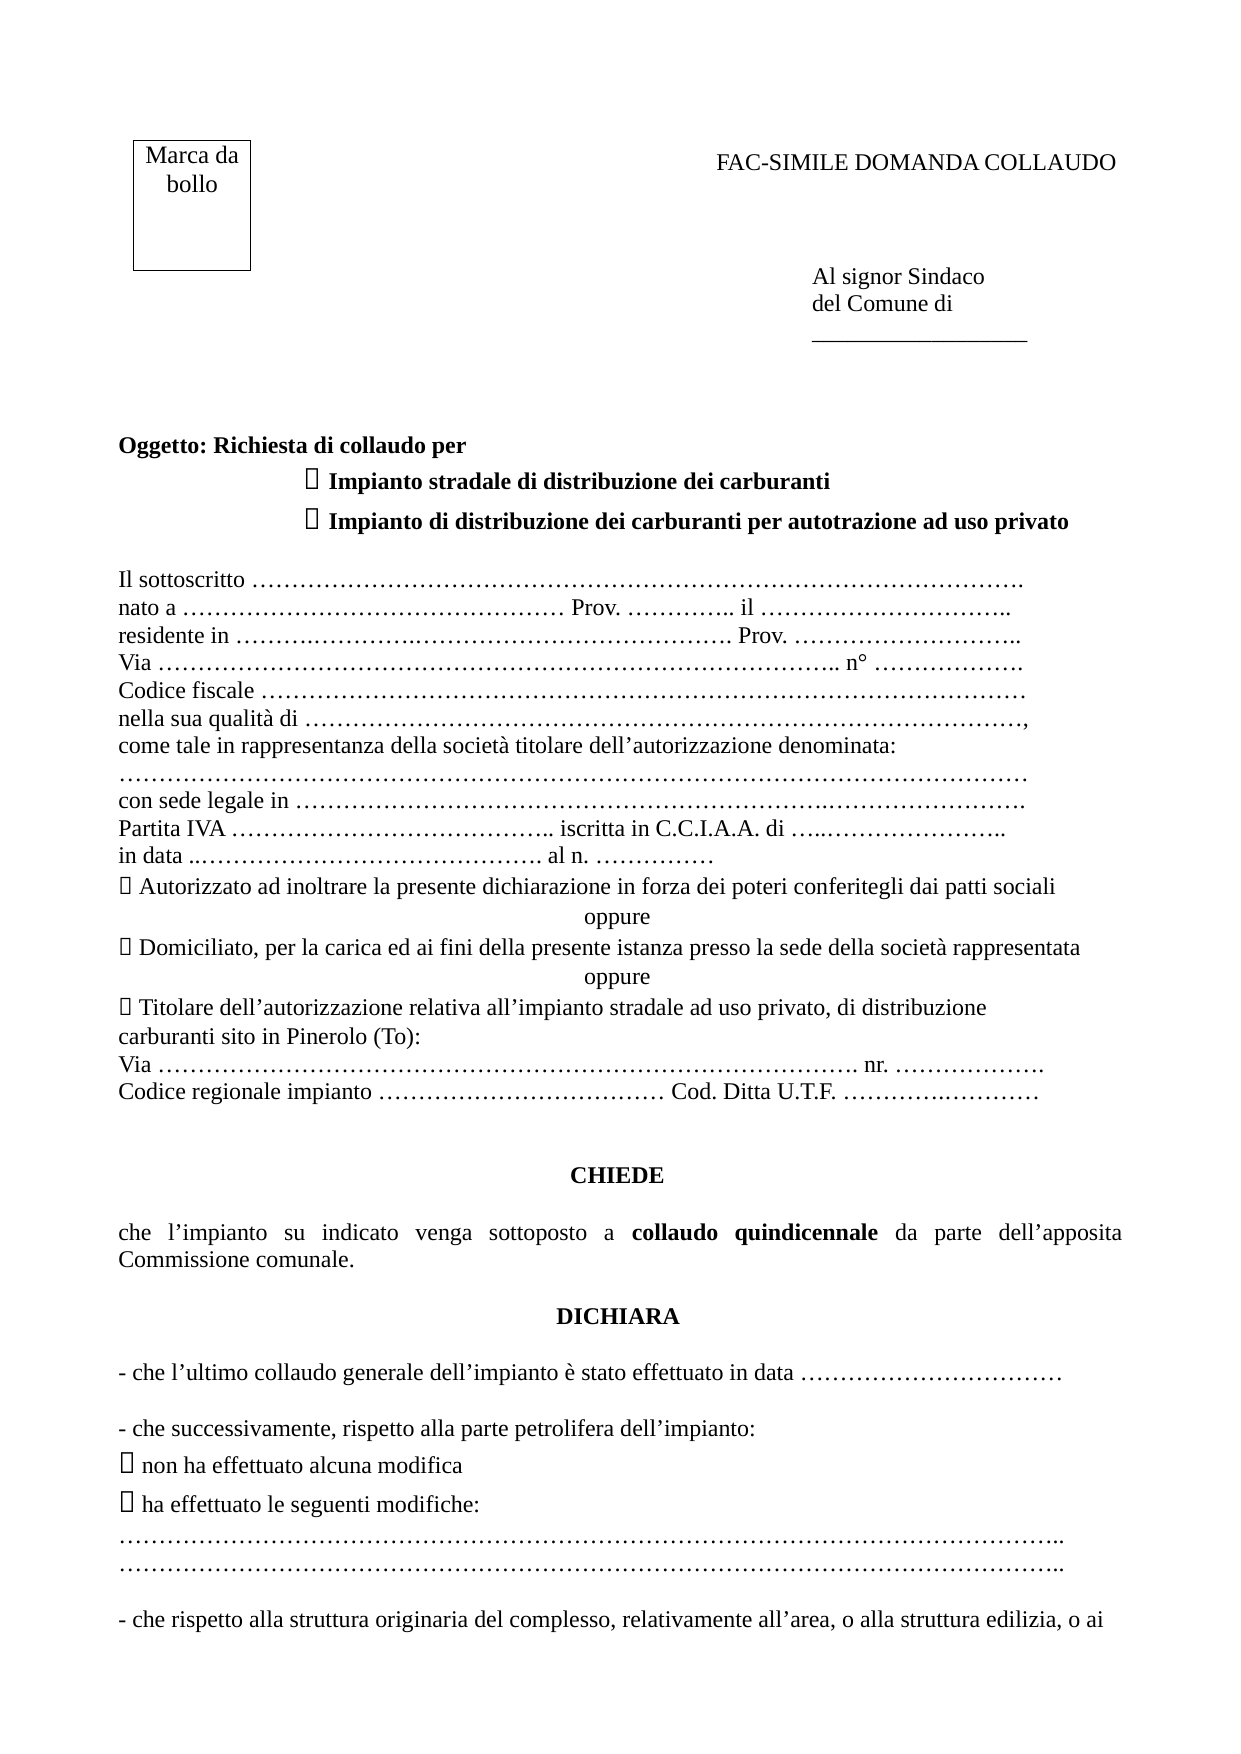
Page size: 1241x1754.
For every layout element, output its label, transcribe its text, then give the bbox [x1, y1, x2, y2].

text nato a ………………………………………… Prov. ………….. il ………………………….. [118, 593, 1122, 621]
text FAC-SIMILE DOMANDA COLLAUDO [134, 147, 250, 176]
text che l’impianto su indicato venga sottoposto a collaudo quindicennale da parte dell’apposita Commissione comunale. [118, 1218, 1122, 1273]
text 􀂉 Impianto di distribuzione dei carburanti per autotrazione ad uso privato [303, 498, 1122, 538]
text 􀂉 Titolare dell’autorizzazione relativa all’impianto stradale ad uso privato, di distribuzione [118, 989, 1122, 1022]
text come tale in rappresentanza della società titolare dell’autorizzazione denominata: [118, 731, 1122, 759]
text CHIEDE [118, 1161, 1122, 1189]
text Codice fiscale …………………………………………………………………………………… [118, 676, 1122, 703]
text 􀂉 Autorizzato ad inoltrare la presente dichiarazione in forza dei poteri conferitegli dai patti sociali [118, 869, 1122, 902]
text …………………………………………………………………………………………………… [118, 759, 1122, 786]
text Codice regionale impianto ……………………………… Cod. Ditta U.T.F. ………….………… [118, 1077, 1122, 1105]
text carburanti sito in Pinerolo (To): [118, 1022, 1122, 1050]
text Il sottoscritto ……………………………………………………………………………………. [118, 566, 1122, 593]
text - che l’ultimo collaudo generale dell’impianto è stato effettuato in data …………………………… [118, 1358, 1122, 1386]
text Via ………………………………………………………………………….. n° ………………. [118, 648, 1122, 676]
text oppure [118, 902, 1122, 929]
text Via ……………………………………………………………………………. nr. ………………. [118, 1050, 1122, 1077]
text ……………………………………………………………………………………………………….. [118, 1521, 1122, 1549]
text - che successivamente, rispetto alla parte petrolifera dell’impianto: [118, 1414, 1122, 1442]
text residente in ……….………….…………………………………. Prov. ……………………….. [118, 621, 1122, 648]
text del Comune di [812, 289, 1122, 317]
text __________________ [812, 317, 1122, 345]
text con sede legale in ………………………………………………………….……………………. [118, 786, 1122, 814]
text - che rispetto alla struttura originaria del complesso, relativamente all’area, o alla struttura edilizia, o ai [118, 1605, 1122, 1633]
text 􀂉 Domiciliato, per la carica ed ai fini della presente istanza presso la sede della società rappresentata [118, 929, 1122, 962]
text Al signor Sindaco [812, 262, 1122, 289]
text Partita IVA ………………………………….. iscritta in C.C.I.A.A. di …..………………….. [118, 814, 1122, 842]
text ……………………………………………………………………………………………………….. [118, 1549, 1122, 1577]
text oppure [118, 962, 1122, 989]
text FAC-SIMILE DOMANDA COLLAUDO [251, 147, 1122, 176]
text in data ..……………………………………. al n. …………… [118, 842, 1122, 869]
text nella sua qualità di ………………………………………………………………………………, [118, 703, 1122, 731]
text Oggetto: Richiesta di collaudo per [118, 431, 1122, 458]
text 􀂉 Impianto stradale di distribuzione dei carburanti [303, 458, 1122, 498]
text DICHIARA [118, 1302, 1122, 1329]
text 􀂉 ha effettuato le seguenti modifiche: [118, 1482, 1122, 1521]
text 􀂉 non ha effettuato alcuna modifica [118, 1442, 1122, 1482]
